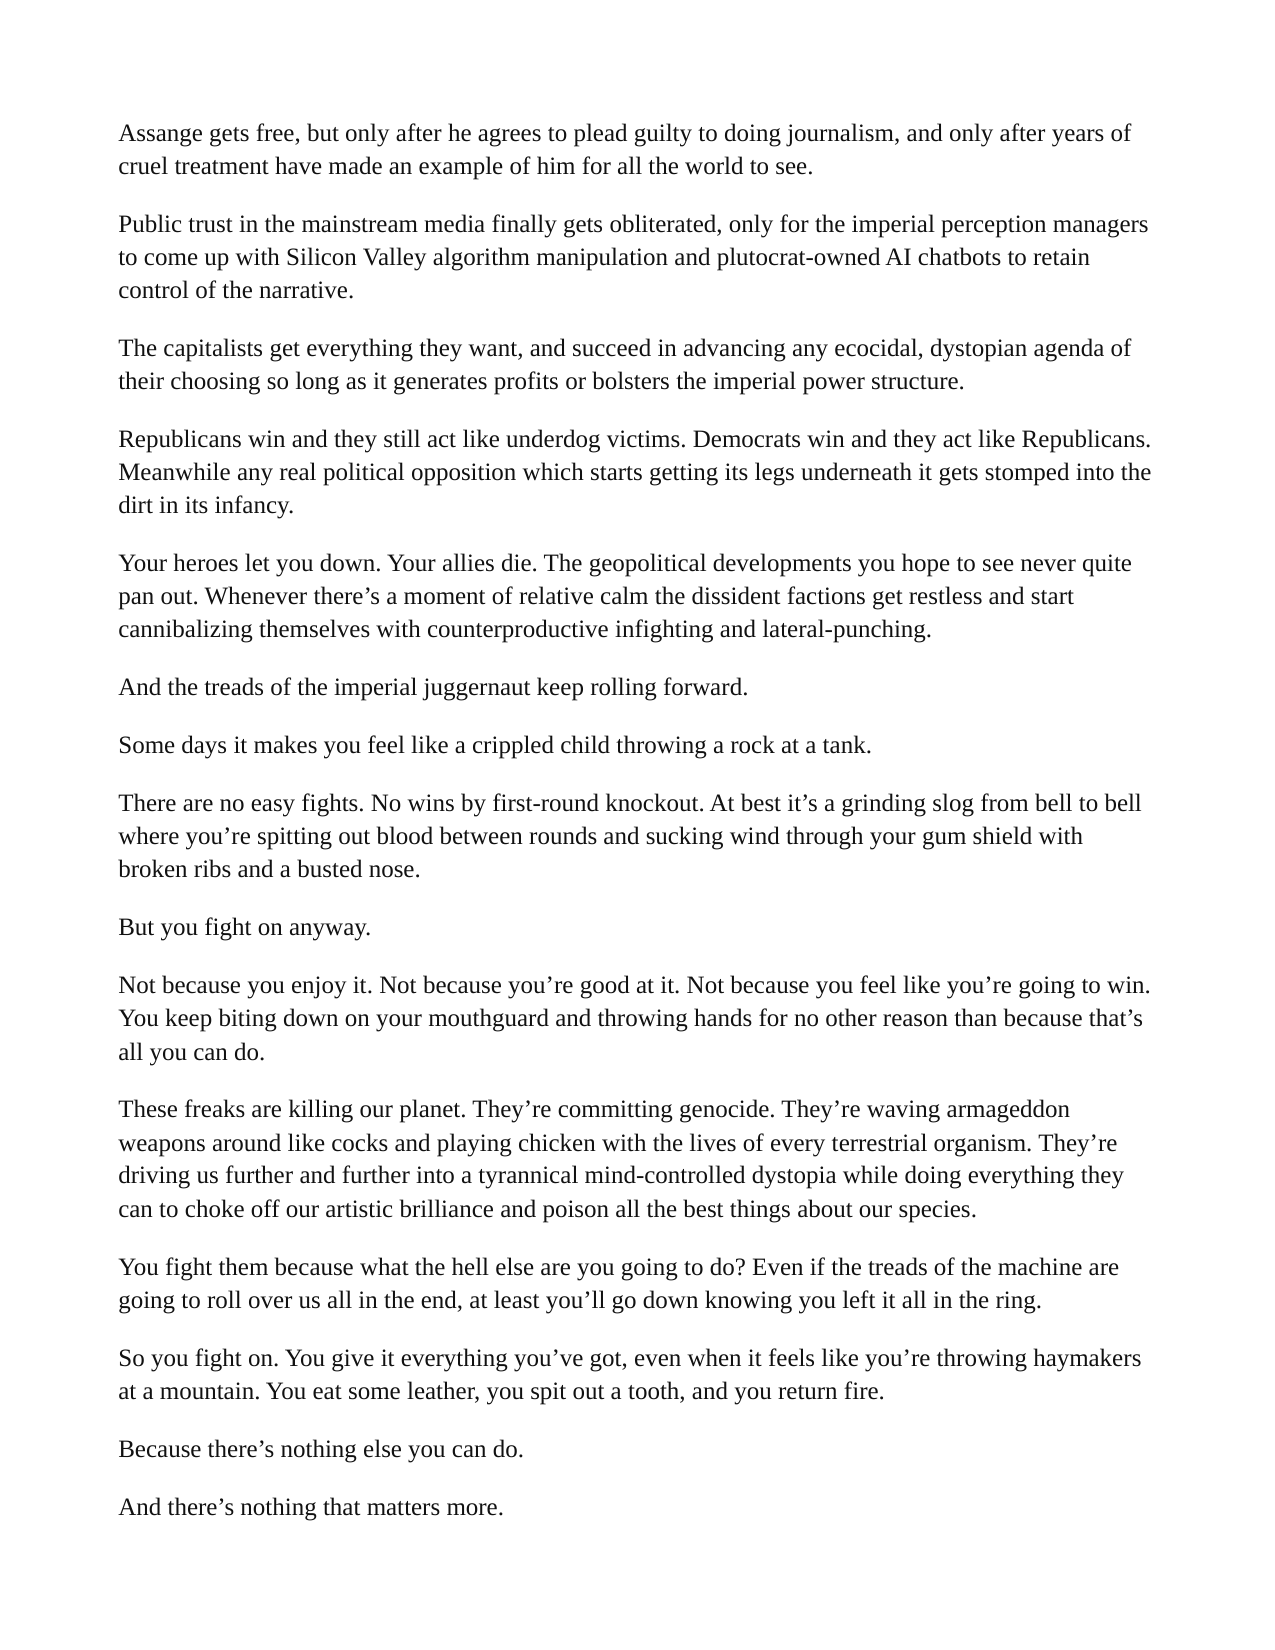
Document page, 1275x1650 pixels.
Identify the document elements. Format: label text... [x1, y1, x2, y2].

text Not because you enjoy it. Not because you’re good at it. Not because you feel like you’re going to win. You keep biting down on your mouthguard and throwing hands for no other reason than because that’s all you can do. [118, 971, 1157, 1065]
text These freaks are killing our planet. They’re committing genocide. They’re waving armageddon weapons around like cocks and playing chicken with the lives of every terrestrial organism. They’re driving us further and further into a tyrannical mind-controlled dystopia while doing everything they can to choke off our artistic brilliance and poison all the best things about our species. [118, 1094, 1157, 1222]
text You fight them because what the hell else are you going to do? Even if the treads of the machine are going to roll over us all in the end, at least you’ll go down knowing you left it all in the ring. [118, 1252, 1157, 1313]
text And there’s nothing that matters more. [118, 1492, 1157, 1521]
text So you fight on. You give it everything you’ve got, even when it feels like you’re throwing haymakers at a mountain. You eat some leather, you spit out a tooth, and you return fire. [118, 1343, 1157, 1404]
text And the treads of the imperial juggernaut keep rolling forward. [118, 672, 1157, 701]
text There are no easy fights. No wins by first-round knockout. At best it’s a grinding slog from bell to bell where you’re spitting out blood between rounds and sucking wind through your gum shield with broken ribs and a busted nose. [118, 788, 1157, 883]
text The capitalists get everything they want, and succeed in advancing any ecocidal, dystopian agenda of their choosing so long as it generates profits or bolsters the imperial power structure. [118, 333, 1157, 395]
text Because there’s nothing else you can do. [118, 1434, 1157, 1462]
text Some days it makes you feel like a crippled child throwing a rock at a tank. [118, 730, 1157, 759]
text But you fight on anyway. [118, 912, 1157, 941]
text Assange gets free, but only after he agrees to plead guilty to doing journalism, and only after years of cruel treatment have made an example of him for all the world to see. [118, 118, 1157, 180]
text Republicans win and they still act like underdog victims. Democrats win and they act like Republicans. Meanwhile any real political opposition which starts getting its legs underneath it gets stomped into the dirt in its infancy. [118, 424, 1157, 519]
text Your heroes let you down. Your allies die. The geopolitical developments you hope to see never quite pan out. Whenever there’s a moment of relative calm the dissident factions get restless and start cannibalizing themselves with counterproductive infighting and lateral-punching. [118, 548, 1157, 643]
text Public trust in the mainstream media finally gets obliterated, only for the imperial perception managers to come up with Silicon Valley algorithm manipulation and plutocrat-owned AI chatbots to retain control of the narrative. [118, 209, 1157, 304]
